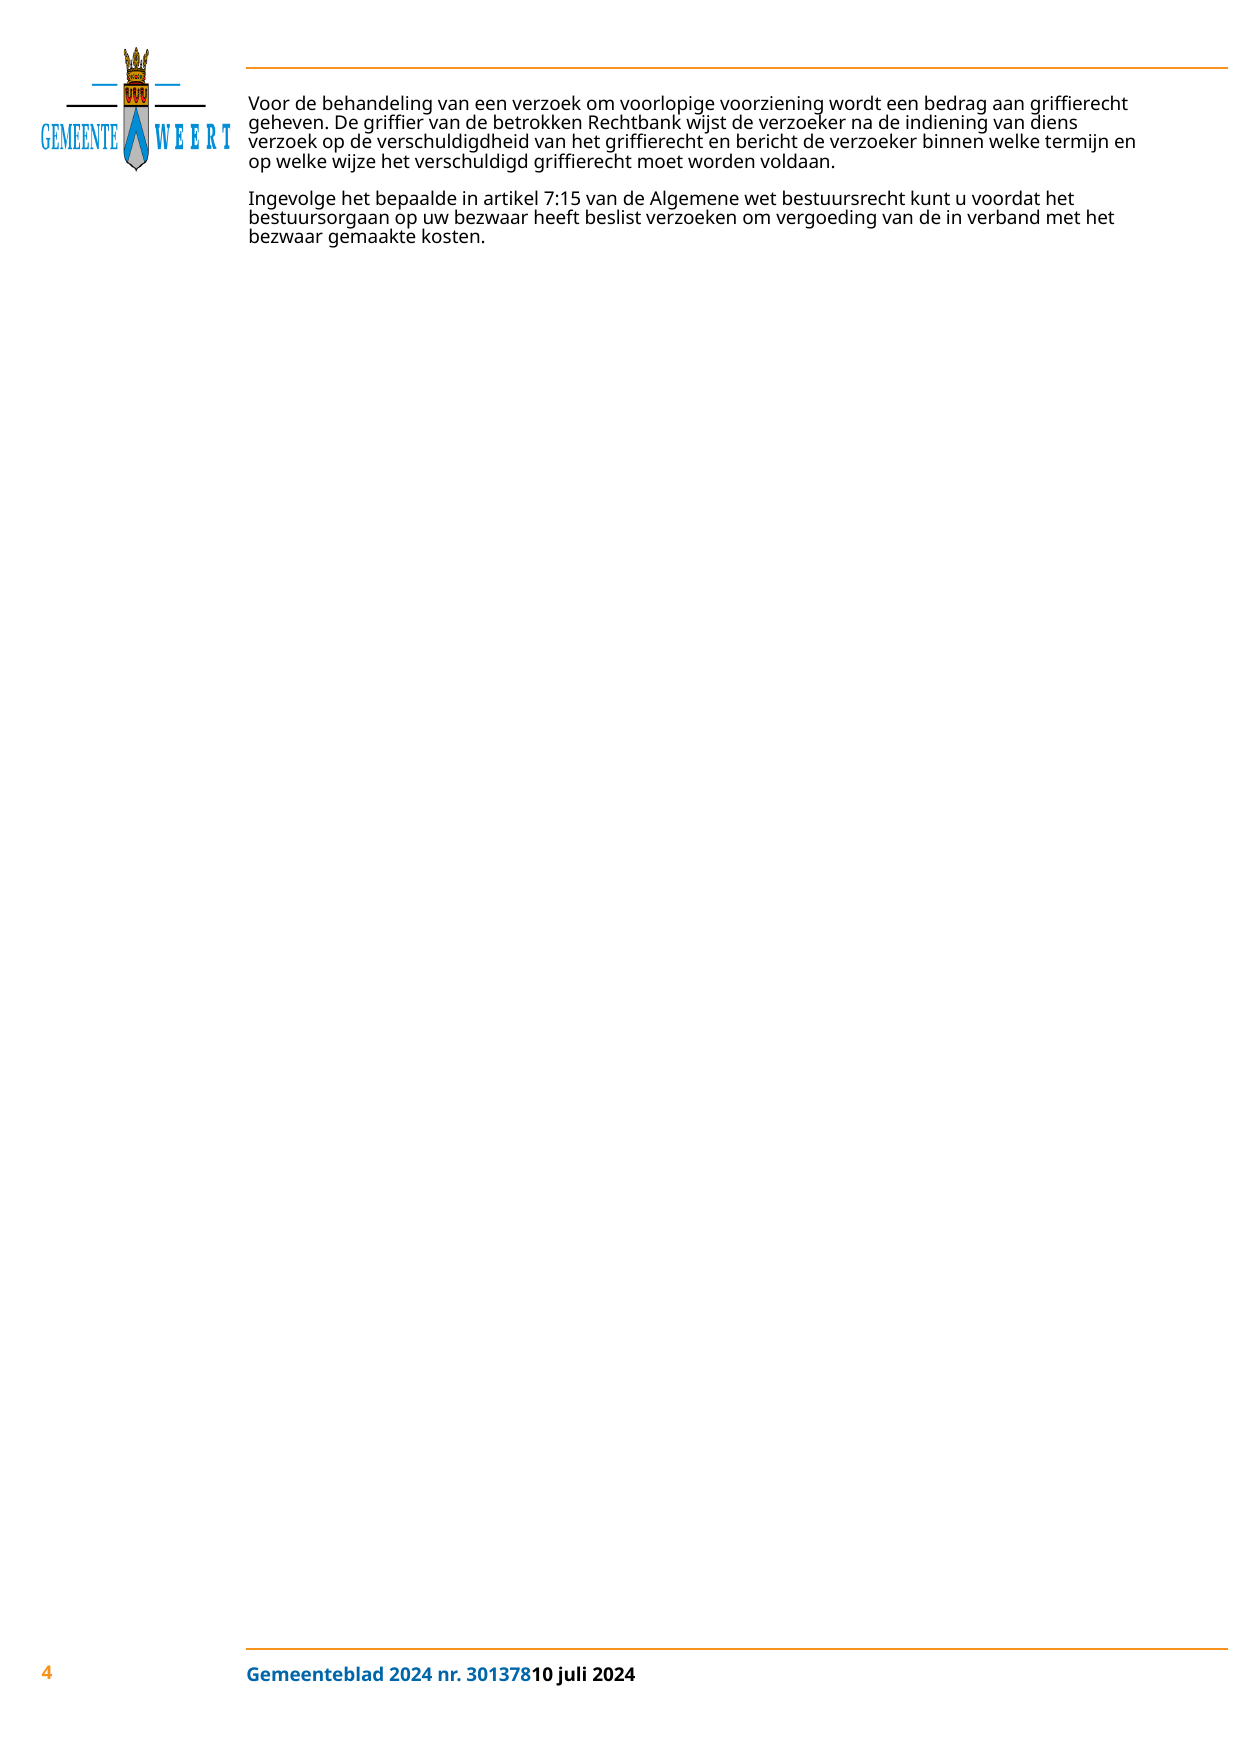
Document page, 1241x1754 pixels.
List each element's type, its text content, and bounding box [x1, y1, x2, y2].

text Ingevolge het bepaalde in artikel 7:15 van de Algemene wet bestuursrecht kunt u voordat het bestuursorgaan op uw bezwaar heeft beslist verzoeken om vergoeding van de in verband met het bezwaar gemaakte kosten. [248, 189, 1152, 247]
text Voor de behandeling van een verzoek om voorlopige voorziening wordt een bedrag aan griffierecht geheven. De griffier van de betrokken Rechtbank wijst de verzoeker na de indiening van diens verzoek op de verschuldigdheid van het griffierecht en bericht de verzoeker binnen welke termijn en op welke wijze het verschuldigd griffierecht moet worden voldaan. [248, 95, 1152, 172]
picture [41, 47, 231, 172]
